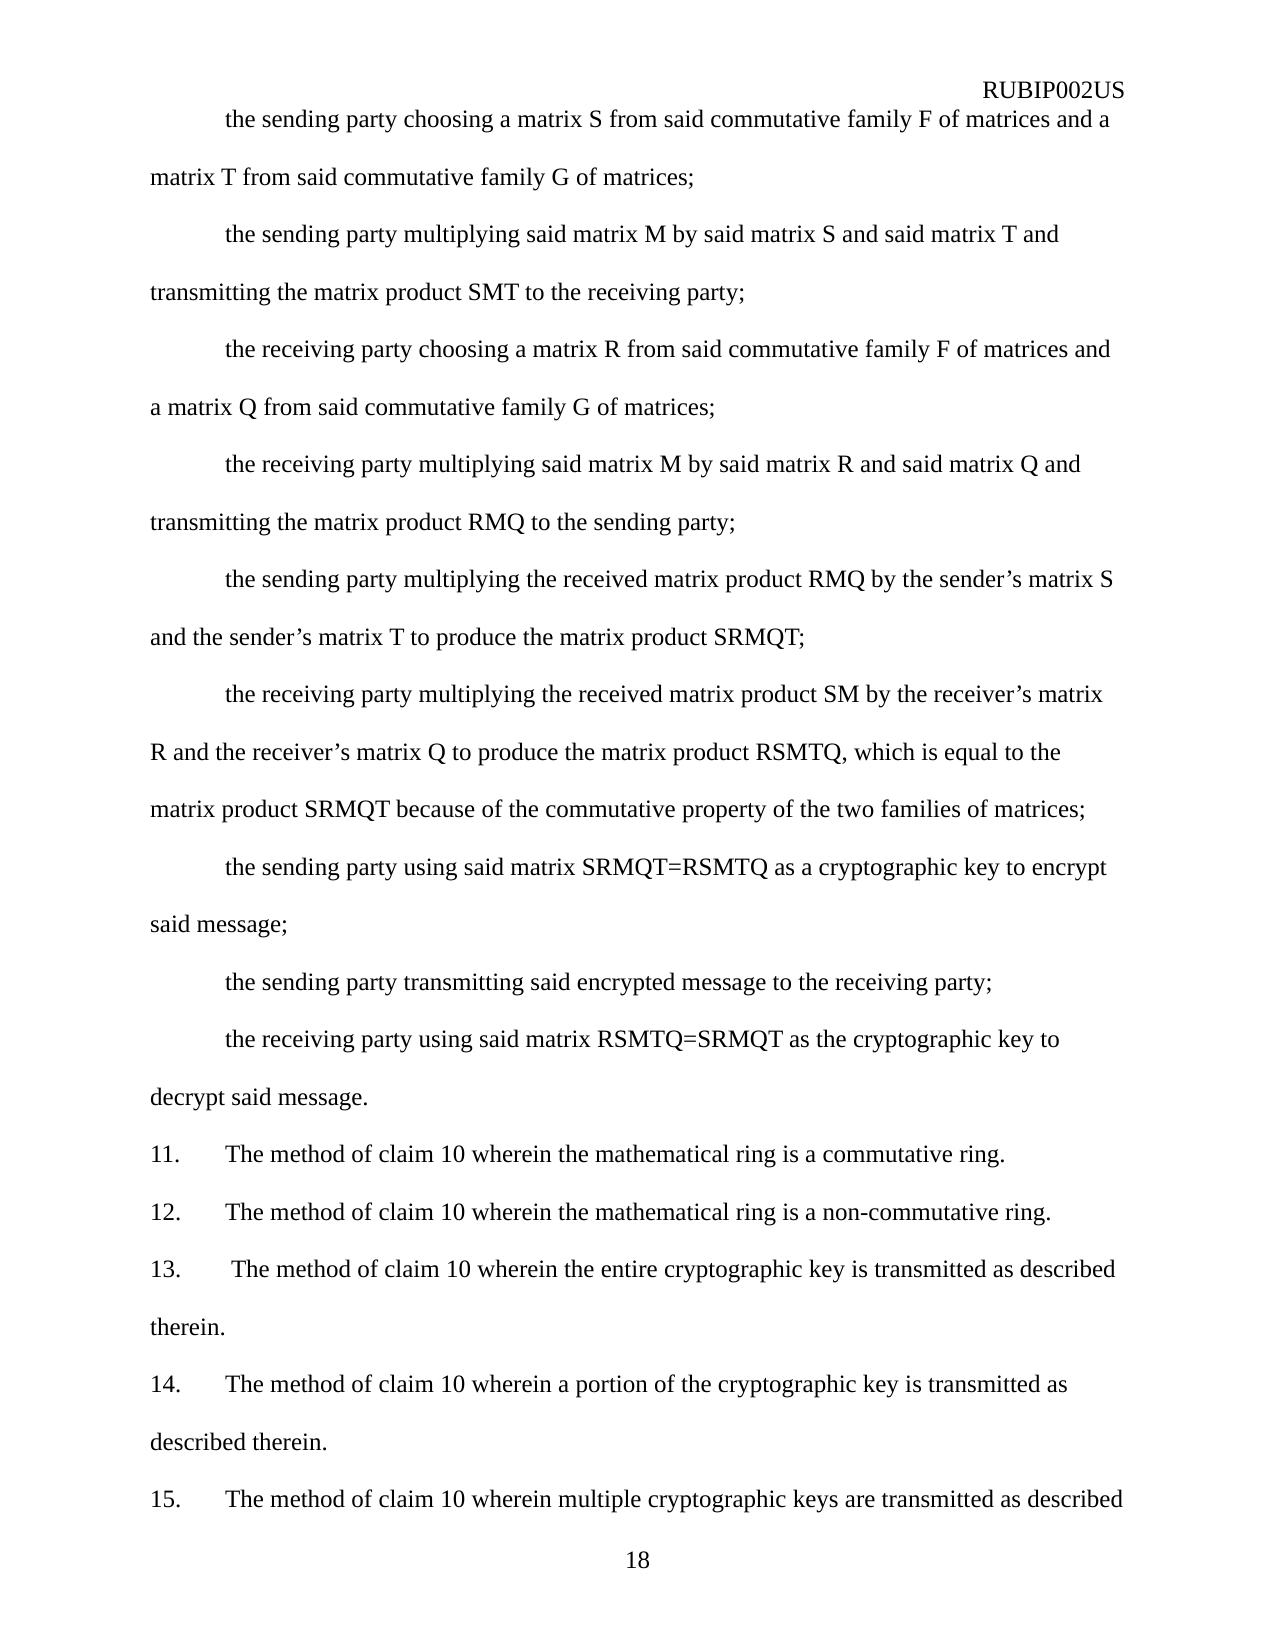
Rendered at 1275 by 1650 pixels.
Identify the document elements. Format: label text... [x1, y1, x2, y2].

text the sending party multiplying said matrix M by said matrix S and said matrix T and transmitting the matrix product SMT to the receiving party; [150, 219, 1125, 306]
text the sending party using said matrix SRMQT=RSMTQ as a cryptographic key to encrypt said message; [150, 852, 1125, 938]
text the receiving party using said matrix RSMTQ=SRMQT as the cryptographic key to decrypt said message. [150, 1024, 1125, 1111]
text 14. The method of claim 10 wherein a portion of the cryptographic key is transmitted as described therein. [150, 1369, 1125, 1456]
text 13. The method of claim 10 wherein the entire cryptographic key is transmitted as described therein. [150, 1254, 1125, 1341]
text 11. The method of claim 10 wherein the mathematical ring is a commutative ring. [150, 1139, 1125, 1168]
text the receiving party choosing a matrix R from said commutative family F of matrices and a matrix Q from said commutative family G of matrices; [150, 334, 1125, 421]
text the sending party transmitting said encrypted message to the receiving party; [150, 967, 1125, 996]
text the receiving party multiplying the received matrix product SM by the receiver’s matrix R and the receiver’s matrix Q to produce the matrix product RSMTQ, which is equal to the matrix product SRMQT because of the commutative property of the two families of matrices; [150, 679, 1125, 823]
text the sending party choosing a matrix S from said commutative family F of matrices and a matrix T from said commutative family G of matrices; [150, 104, 1125, 191]
text 15. The method of claim 10 wherein multiple cryptographic keys are transmitted as described [150, 1484, 1125, 1513]
text 12. The method of claim 10 wherein the mathematical ring is a non-commutative ring. [150, 1197, 1125, 1226]
text the receiving party multiplying said matrix M by said matrix R and said matrix Q and transmitting the matrix product RMQ to the sending party; [150, 449, 1125, 536]
text the sending party multiplying the received matrix product RMQ by the sender’s matrix S and the sender’s matrix T to produce the matrix product SRMQT; [150, 564, 1125, 651]
